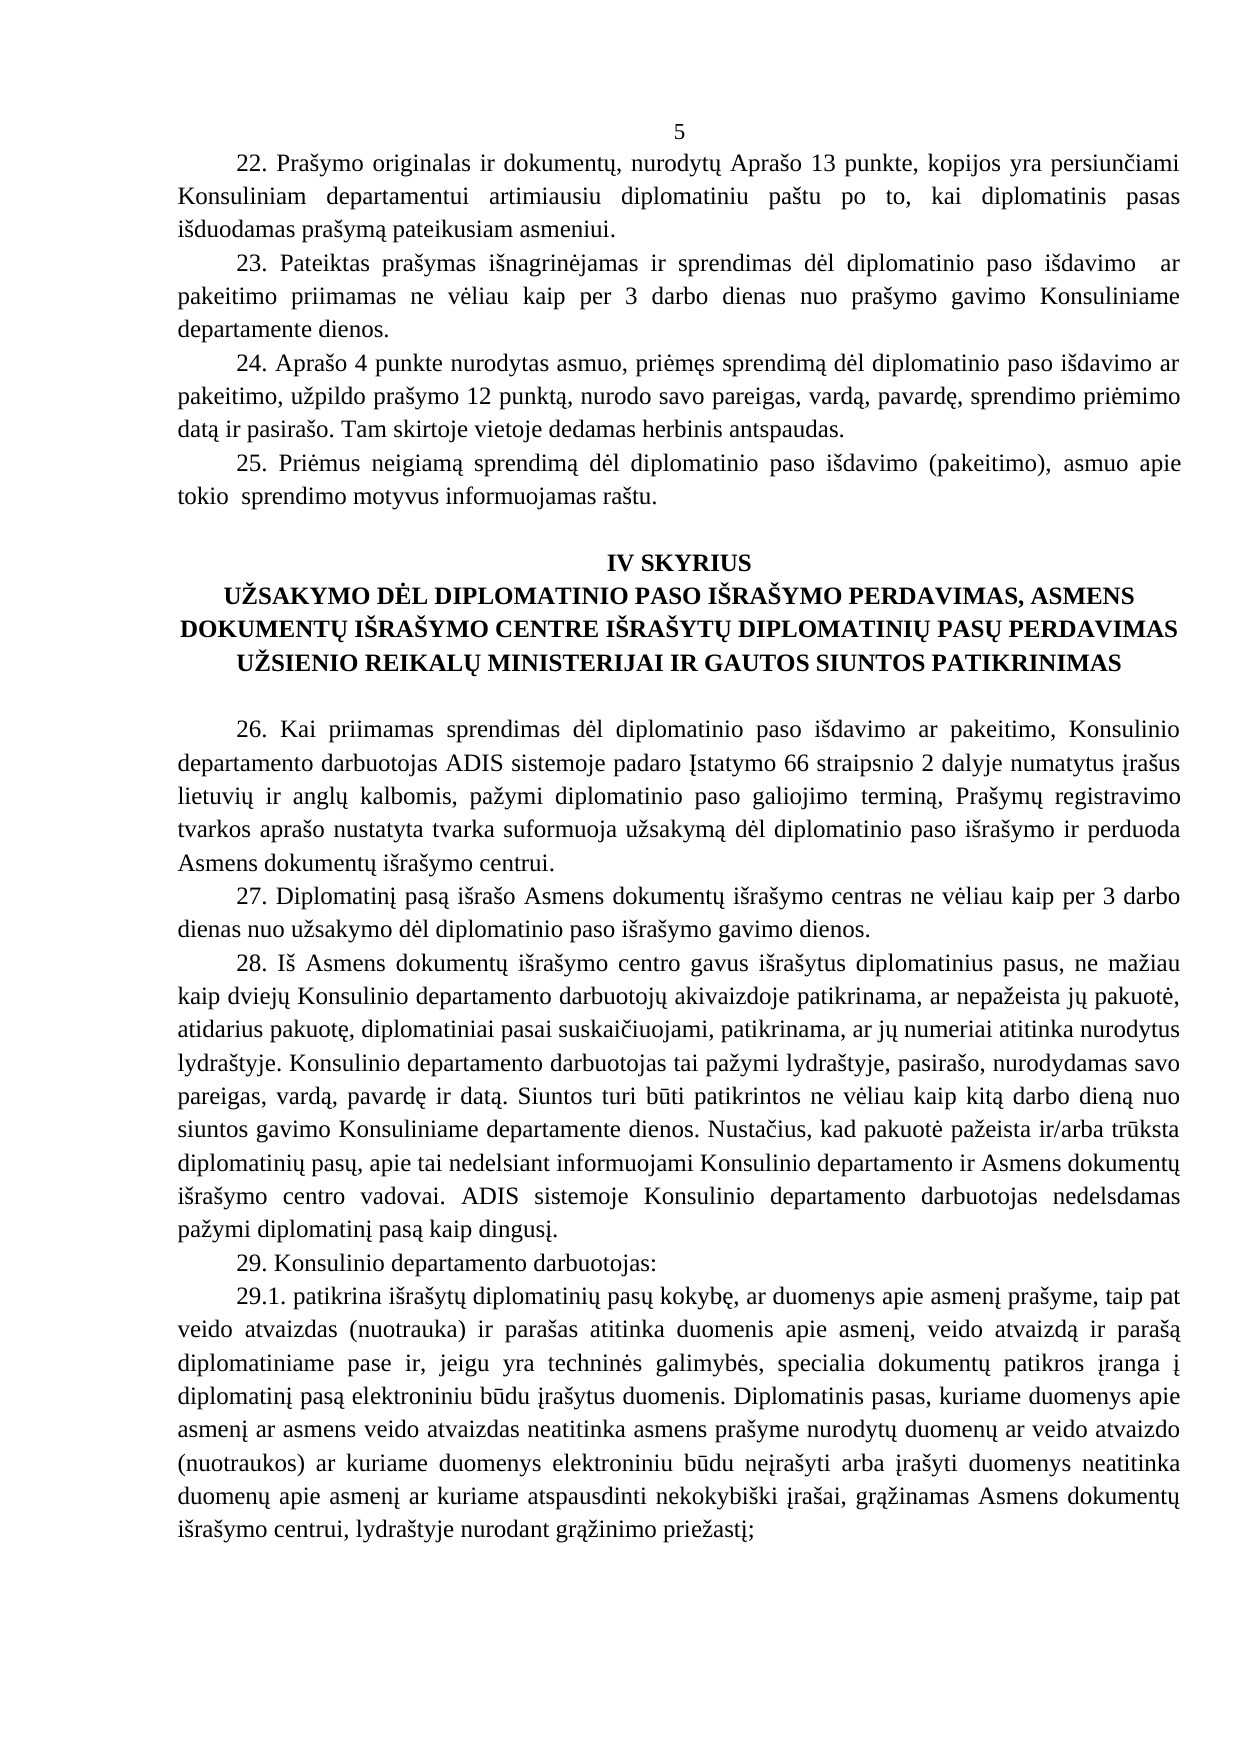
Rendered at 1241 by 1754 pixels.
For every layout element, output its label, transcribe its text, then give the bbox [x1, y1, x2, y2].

text 23. Pateiktas prašymas išnagrinėjamas ir sprendimas dėl diplomatinio paso išdavimo ar pakeitimo priimamas ne vėliau kaip per 3 darbo dienas nuo prašymo gavimo Konsuliniame departamente dienos. [177, 248, 1181, 343]
text 29. Konsulinio departamento darbuotojas: [177, 1248, 1181, 1276]
text 27. Diplomatinį pasą išrašo Asmens dokumentų išrašymo centras ne vėliau kaip per 3 darbo dienas nuo užsakymo dėl diplomatinio paso išrašymo gavimo dienos. [177, 881, 1181, 943]
text UŽSAKYMO DĖL DIPLOMATINIO PASO IŠRAŠYMO PERDAVIMAS, ASMENS DOKUMENTŲ IŠRAŠYMO CENTRE IŠRAŠYTŲ diplomatiniŲ PASŲ PERDAVIMAS UŽSIENIO REIKALŲ MINISTERIJAI IR GAUTOS SIUNTOS PATIKRINIMAS [177, 581, 1181, 676]
text 22. Prašymo originalas ir dokumentų, nurodytų Aprašo 13 punkte, kopijos yra persiunčiami Konsuliniam departamentui artimiausiu diplomatiniu paštu po to, kai diplomatinis pasas išduodamas prašymą pateikusiam asmeniui. [177, 148, 1181, 243]
text 24. Aprašo 4 punkte nurodytas asmuo, priėmęs sprendimą dėl diplomatinio paso išdavimo ar pakeitimo, užpildo prašymo 12 punktą, nurodo savo pareigas, vardą, pavardę, sprendimo priėmimo datą ir pasirašo. Tam skirtoje vietoje dedamas herbinis antspaudas. [177, 348, 1181, 443]
text 29.1. patikrina išrašytų diplomatinių pasų kokybę, ar duomenys apie asmenį prašyme, taip pat veido atvaizdas (nuotrauka) ir parašas atitinka duomenis apie asmenį, veido atvaizdą ir parašą diplomatiniame pase ir, jeigu yra techninės galimybės, specialia dokumentų patikros įranga į diplomatinį pasą elektroniniu būdu įrašytus duomenis. Diplomatinis pasas, kuriame duomenys apie asmenį ar asmens veido atvaizdas neatitinka asmens prašyme nurodytų duomenų ar veido atvaizdo (nuotraukos) ar kuriame duomenys elektroniniu būdu neįrašyti arba įrašyti duomenys neatitinka duomenų apie asmenį ar kuriame atspausdinti nekokybiški įrašai, grąžinamas Asmens dokumentų išrašymo centrui, lydraštyje nurodant grąžinimo priežastį; [177, 1281, 1181, 1543]
text 25. Priėmus neigiamą sprendimą dėl diplomatinio paso išdavimo (pakeitimo), asmuo apie tokio sprendimo motyvus informuojamas raštu. [177, 448, 1181, 510]
text IV SKyrius [177, 548, 1181, 576]
text 26. Kai priimamas sprendimas dėl diplomatinio paso išdavimo ar pakeitimo, Konsulinio departamento darbuotojas ADIS sistemoje padaro Įstatymo 66 straipsnio 2 dalyje numatytus įrašus lietuvių ir anglų kalbomis, pažymi diplomatinio paso galiojimo terminą, Prašymų registravimo tvarkos aprašo nustatyta tvarka suformuoja užsakymą dėl diplomatinio paso išrašymo ir perduoda Asmens dokumentų išrašymo centrui. [177, 714, 1181, 876]
text 28. Iš Asmens dokumentų išrašymo centro gavus išrašytus diplomatinius pasus, ne mažiau kaip dviejų Konsulinio departamento darbuotojų akivaizdoje patikrinama, ar nepažeista jų pakuotė, atidarius pakuotę, diplomatiniai pasai suskaičiuojami, patikrinama, ar jų numeriai atitinka nurodytus lydraštyje. Konsulinio departamento darbuotojas tai pažymi lydraštyje, pasirašo, nurodydamas savo pareigas, vardą, pavardę ir datą. Siuntos turi būti patikrintos ne vėliau kaip kitą darbo dieną nuo siuntos gavimo Konsuliniame departamente dienos. Nustačius, kad pakuotė pažeista ir/arba trūksta diplomatinių pasų, apie tai nedelsiant informuojami Konsulinio departamento ir Asmens dokumentų išrašymo centro vadovai. ADIS sistemoje Konsulinio departamento darbuotojas nedelsdamas pažymi diplomatinį pasą kaip dingusį. [177, 948, 1181, 1243]
